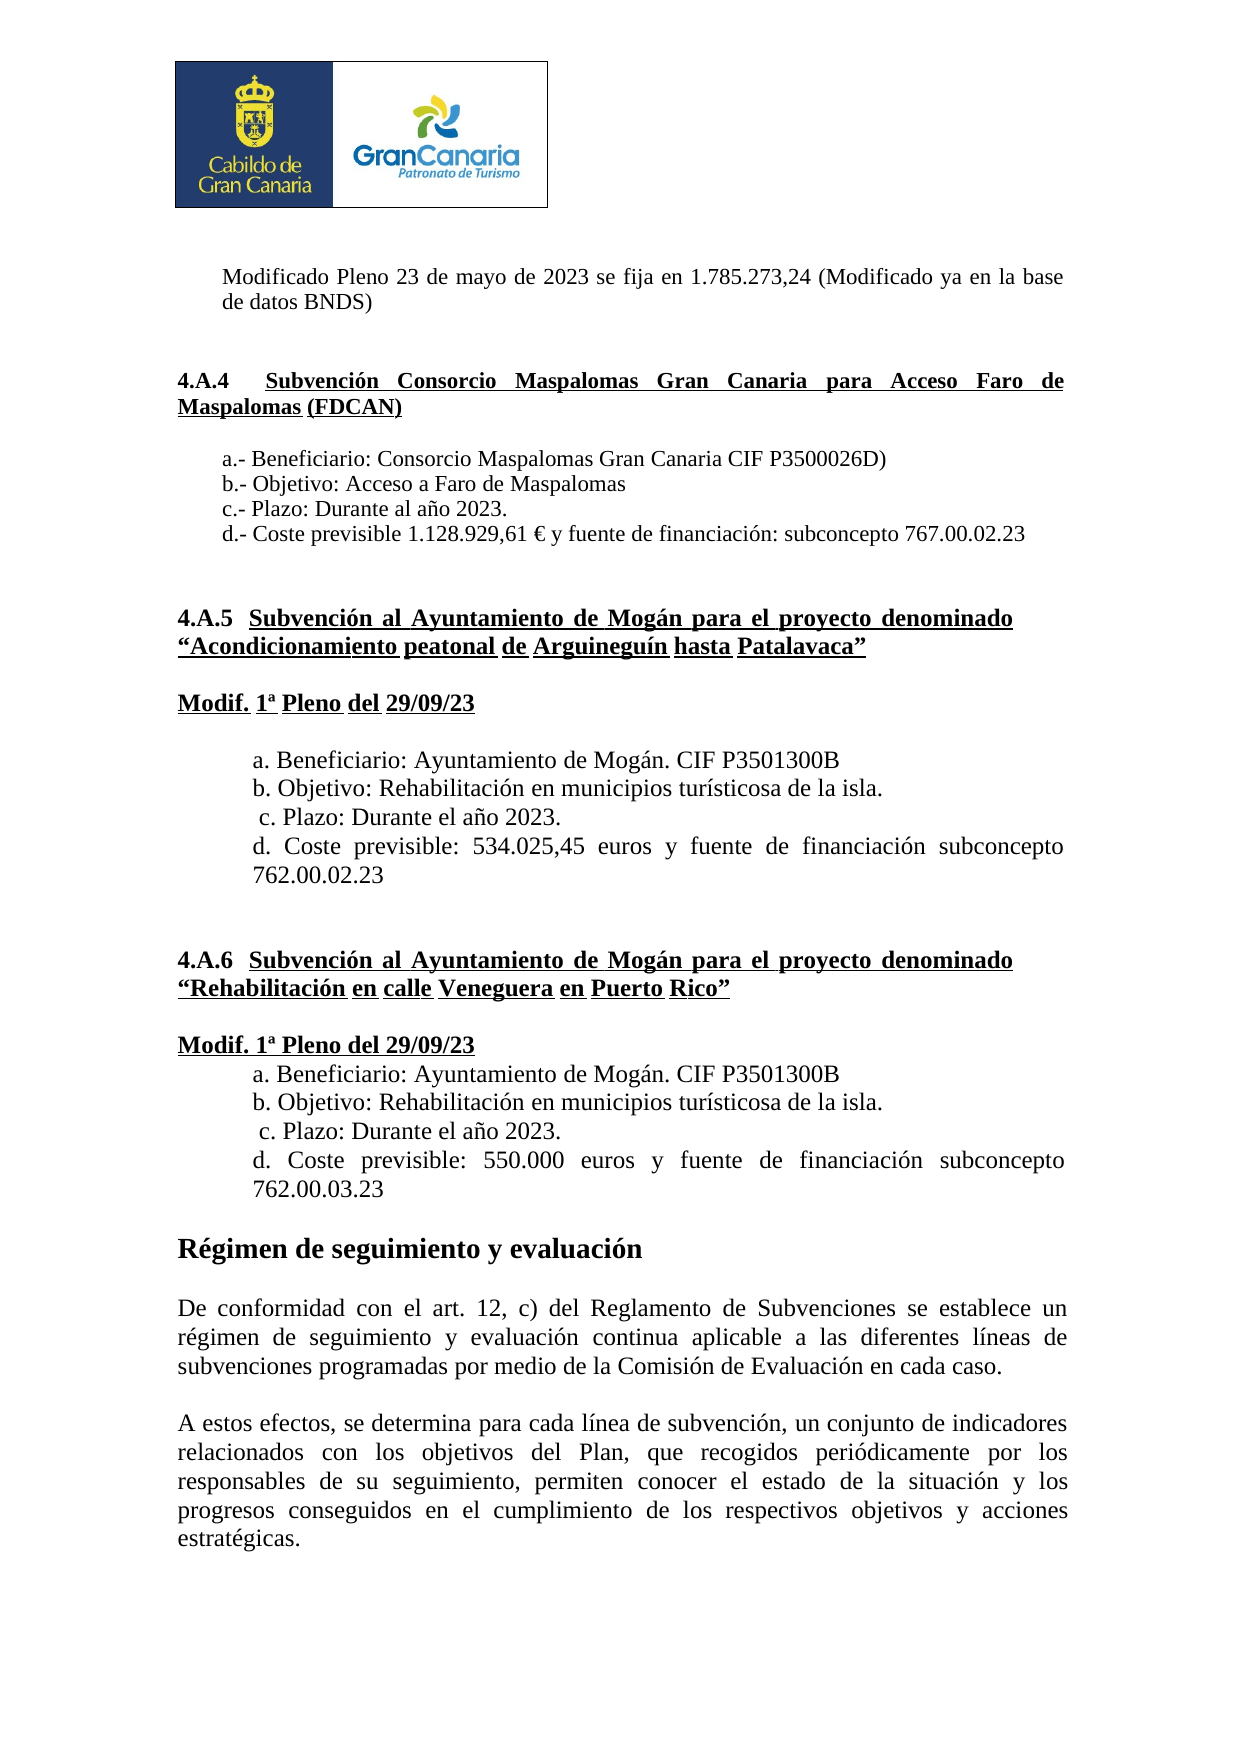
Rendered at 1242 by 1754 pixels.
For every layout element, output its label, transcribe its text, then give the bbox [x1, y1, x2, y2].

text 762.00.02.23 [252, 860, 1075, 888]
picture [176, 62, 547, 207]
text Régimen de seguimiento y evaluación [177, 1231, 648, 1265]
text b. Objetivo: Rehabilitación en municipios turísticosa de la isla. c. Plazo: Durante el año 2023. [252, 773, 887, 831]
text Modificado Pleno 23 de mayo de 2023 se fija en 1.785.273,24 (Modificado ya en la base de datos BNDS) [222, 264, 1067, 314]
text Modif. 1ª Pleno del 29/09/23 [177, 1030, 479, 1059]
text Maspalomas (FDCAN) [177, 393, 1075, 418]
text b. Objetivo: Rehabilitación en municipios turísticosa de la isla. c. Plazo: Durante el año 2023. [252, 1087, 887, 1145]
text a. Beneficiario: Ayuntamiento de Mogán. CIF P3501300B [252, 1059, 1075, 1087]
text d.- Coste previsible 1.128.929,61 € y fuente de financiación: subconcepto 767.00.02.23 [222, 522, 1075, 547]
text d. Coste previsible: 534.025,45 euros y fuente de financiación subconcepto [252, 831, 1075, 860]
text d. Coste previsible: 550.000 euros y fuente de financiación subconcepto [252, 1145, 1075, 1174]
text Modif. 1ª Pleno del 29/09/23 [177, 688, 1075, 715]
text b.- Objetivo: Acceso a Faro de Maspalomas c.- Plazo: Durante al año 2023. [222, 472, 630, 522]
text a. Beneficiario: Ayuntamiento de Mogán. CIF P3501300B [252, 745, 1075, 773]
text De conformidad con el art. 12, c) del Reglamento de Subvenciones se establece un régimen de seguimiento y evaluación continua aplicable a las diferentes líneas de subvenciones programadas por medio de la Comisión de Evaluación en cada caso. [177, 1293, 1068, 1380]
text 4.A.6 Subvención al Ayuntamiento de Mogán para el proyecto denominado [177, 945, 1075, 974]
text A estos efectos, se determina para cada línea de subvención, un conjunto de indicadores relacionados con los objetivos del Plan, que recogidos periódicamente por los responsables de su seguimiento, permiten conocer el estado de la situación y los progresos conseguidos en el cumplimiento de los respectivos objetivos y acciones estratégicas. [177, 1408, 1068, 1552]
text 762.00.03.23 [252, 1174, 1075, 1202]
text 4.A.4 Subvención Consorcio Maspalomas Gran Canaria para Acceso Faro de [177, 367, 1075, 393]
text “Rehabilitación en calle Veneguera en Puerto Rico” [177, 974, 1075, 1001]
text a.- Beneficiario: Consorcio Maspalomas Gran Canaria CIF P3500026D) [222, 445, 1075, 471]
text “Acondicionamiento peatonal de Arguineguín hasta Patalavaca” [177, 632, 1075, 659]
text 4.A.5 Subvención al Ayuntamiento de Mogán para el proyecto denominado [177, 603, 1075, 632]
